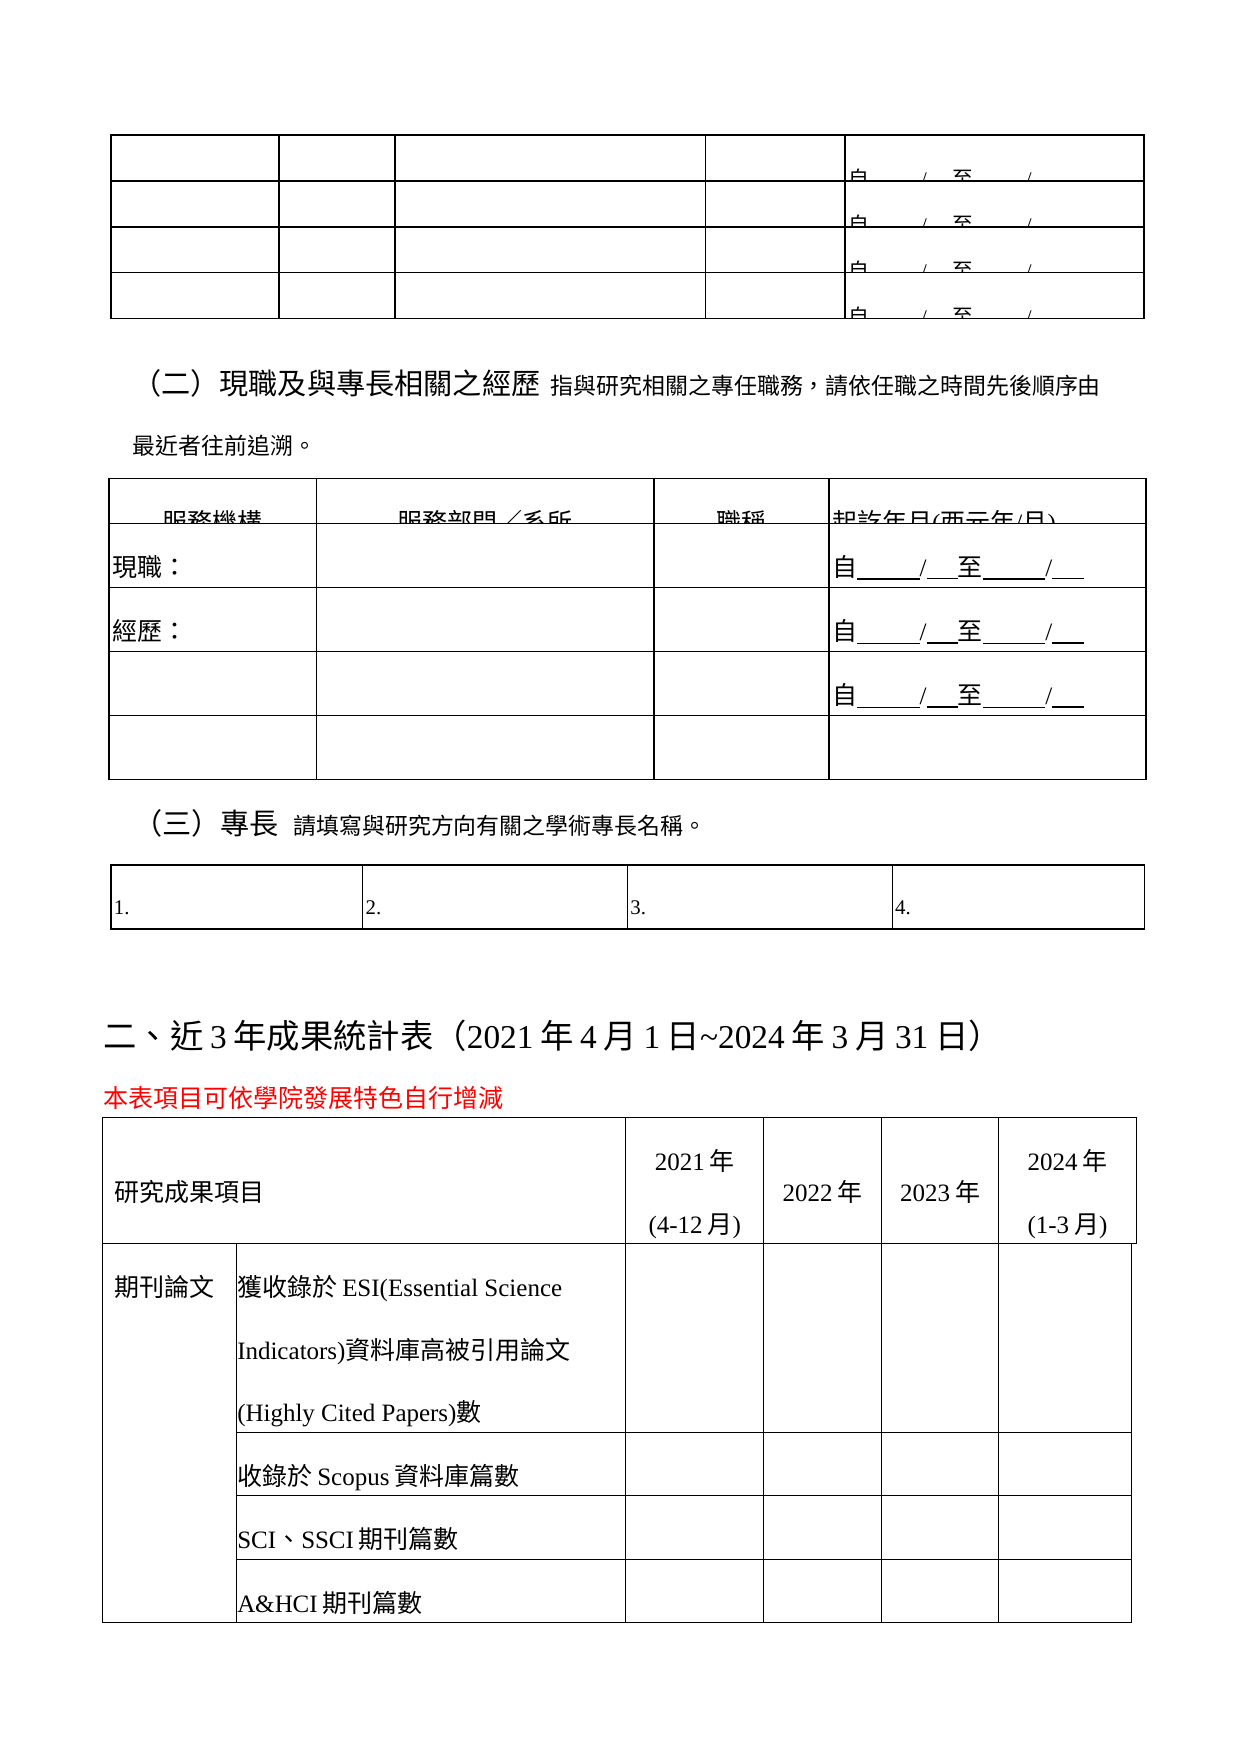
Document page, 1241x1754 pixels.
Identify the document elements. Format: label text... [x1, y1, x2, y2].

table_cell [706, 136, 844, 180]
table_cell [882, 1560, 998, 1622]
table_cell [764, 1433, 881, 1495]
table_cell [317, 524, 653, 586]
table_header 服務機構 [110, 479, 316, 522]
table_cell 自 / 至 / [830, 524, 1145, 586]
table_cell [112, 228, 278, 272]
table_cell [1132, 1559, 1136, 1622]
table_cell [999, 1244, 1131, 1432]
table_cell [280, 228, 394, 272]
table_cell [706, 273, 844, 318]
table_cell [882, 1496, 998, 1559]
table_cell [882, 1244, 998, 1432]
text （三）專長 請填寫與研究方向有關之學術專長名稱。 [133, 780, 1122, 843]
table_cell [112, 182, 278, 226]
table_header 2021年 (4-12月) [626, 1118, 763, 1243]
table_cell A&HCI期刊篇數 [237, 1560, 625, 1622]
table_cell [764, 1244, 881, 1432]
text （二）現職及與專長相關之經歷 指與研究相關之專任職務，請依任職之時間先後順序由最近者往前追溯。 [132, 340, 1122, 465]
table_cell [396, 228, 705, 272]
table_header 職稱 [655, 479, 828, 522]
table_cell [280, 136, 394, 180]
table_cell [396, 273, 705, 318]
table_cell 自 / 至 / [846, 228, 1143, 272]
table_header [628, 866, 892, 928]
table_cell [764, 1560, 881, 1622]
table_cell [830, 716, 1145, 779]
table_cell [626, 1496, 763, 1559]
table_cell 經歷： [110, 588, 316, 651]
table_cell [110, 716, 316, 779]
table_cell [999, 1433, 1131, 1495]
table_cell [626, 1244, 763, 1432]
text 二、近3年成果統計表（2021年4月1日~2024年3月31日） [103, 992, 1122, 1054]
table_cell [655, 588, 828, 651]
table_cell [706, 182, 844, 226]
table_cell [396, 136, 705, 180]
table_cell 自 / 至 / [846, 273, 1143, 318]
table_header 2023年 [882, 1118, 998, 1243]
table_cell [110, 652, 316, 714]
table_header 服務部門／系所 [317, 479, 653, 522]
table_cell [655, 524, 828, 586]
table_cell [396, 182, 705, 226]
table_cell [280, 182, 394, 226]
table_cell [655, 716, 828, 779]
table_cell [655, 652, 828, 714]
text 本表項目可依學院發展特色自行增減 [103, 1054, 1122, 1117]
table_cell SCI、SSCI期刊篇數 [237, 1496, 625, 1559]
table_cell [626, 1560, 763, 1622]
table_cell [317, 716, 653, 779]
table_cell [280, 273, 394, 318]
table_cell 自 / 至 / [830, 652, 1145, 714]
table_cell [764, 1496, 881, 1559]
table_header [363, 866, 627, 928]
table_cell [706, 228, 844, 272]
table_cell 獲收錄於ESI(Essential Science Indicators)資料庫高被引用論文(Highly Cited Papers)數 [237, 1244, 625, 1432]
table_header 4. [893, 866, 1144, 928]
table_cell [882, 1433, 998, 1495]
table_cell 期刊論文 [103, 1244, 236, 1622]
table_header 起訖年月(西元年/月) [830, 479, 1145, 522]
table_cell [1132, 1495, 1136, 1559]
table_header 2022年 [764, 1118, 881, 1243]
table_cell [626, 1433, 763, 1495]
table_cell 自 / 至 / [830, 588, 1145, 651]
table_cell 自 / 至 / [846, 136, 1143, 180]
table_cell [999, 1560, 1131, 1622]
table_cell [1132, 1244, 1136, 1432]
table_header [112, 866, 362, 928]
table_cell [999, 1496, 1131, 1559]
table_cell 現職： [110, 524, 316, 586]
table_cell [1132, 1432, 1136, 1495]
table_cell [317, 652, 653, 714]
table_cell 自 / 至 / [846, 182, 1143, 226]
table_header 2024年 (1-3月) [999, 1118, 1136, 1243]
table_cell [112, 136, 278, 180]
table_cell [112, 273, 278, 318]
table_header 研究成果項目 [103, 1118, 625, 1243]
table_cell 收錄於Scopus資料庫篇數 [237, 1433, 625, 1495]
table_cell [317, 588, 653, 651]
